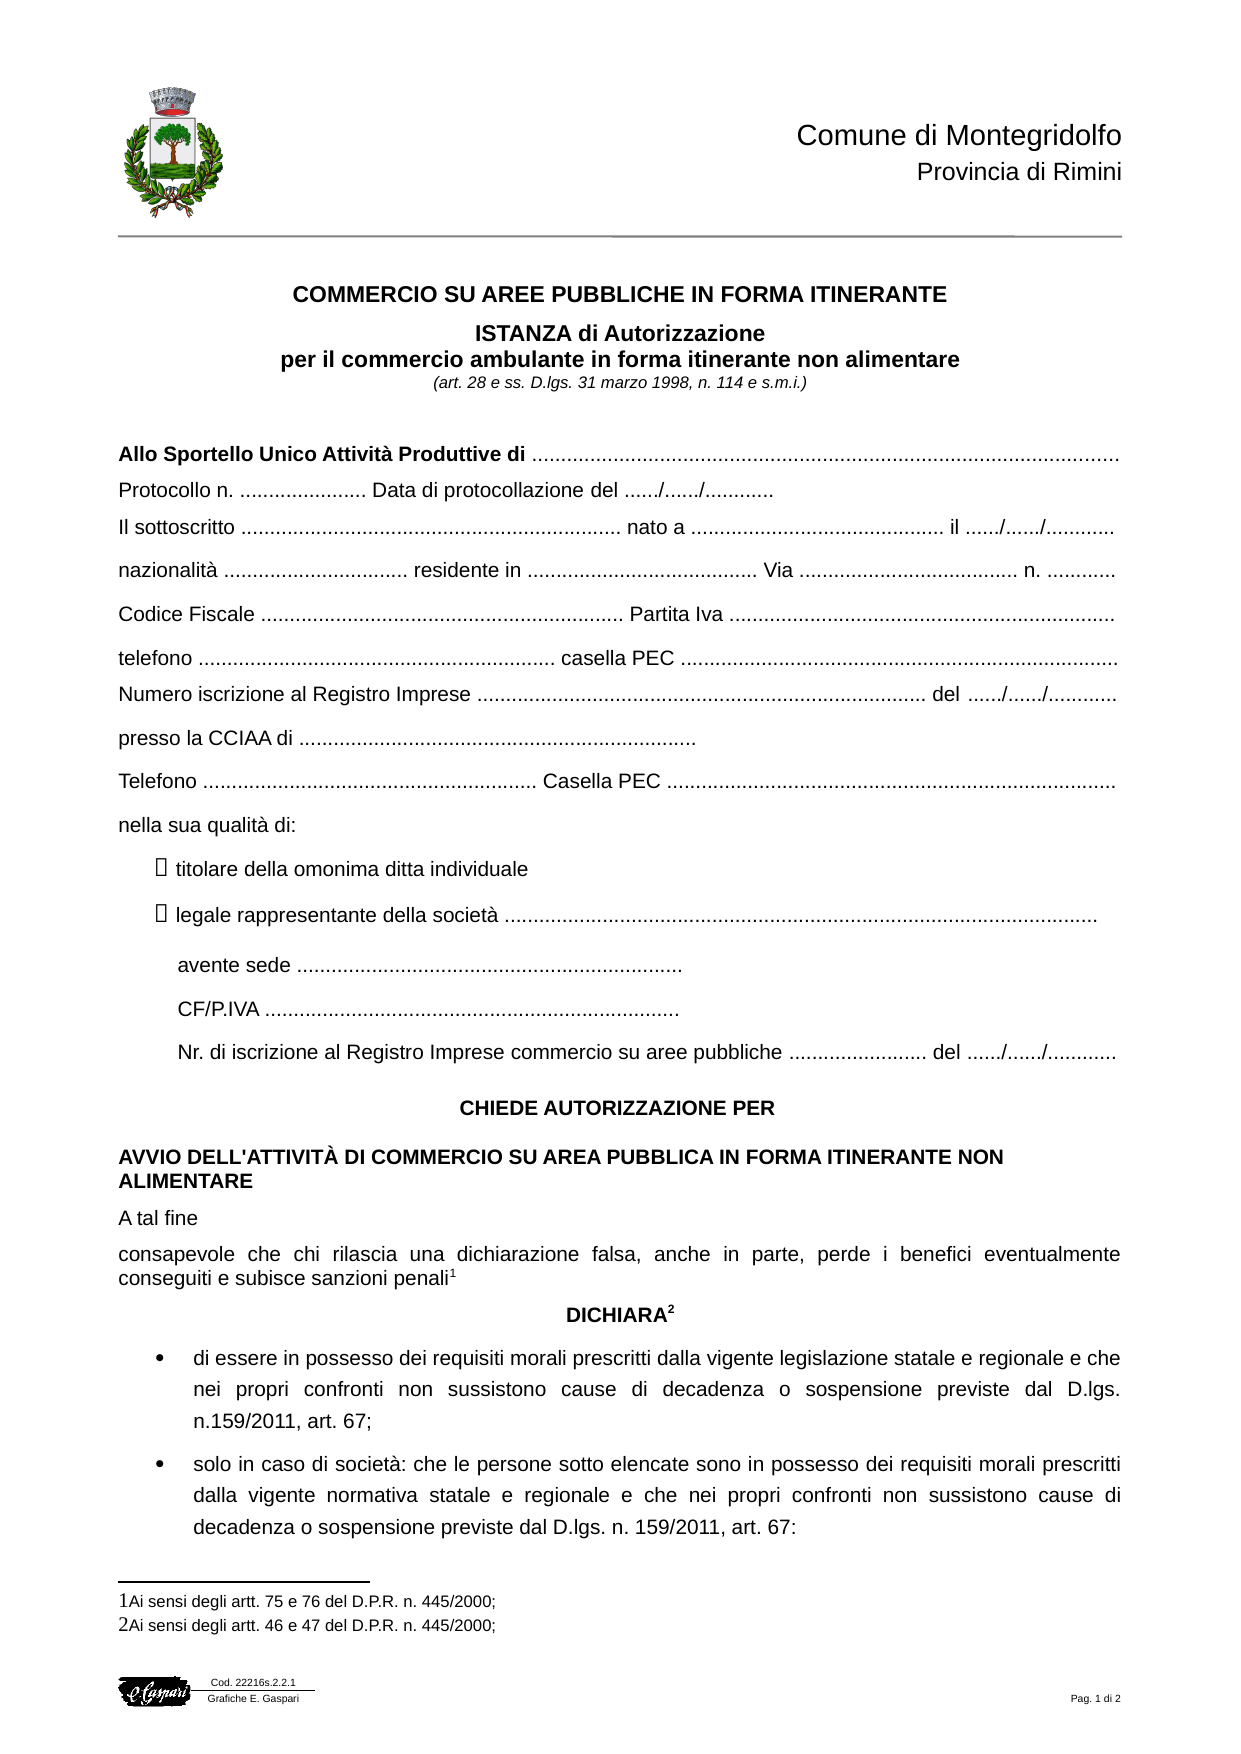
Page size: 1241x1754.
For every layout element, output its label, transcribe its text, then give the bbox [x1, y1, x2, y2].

picture [122, 87, 224, 219]
text avente sede ................................................................... [177, 953, 1122, 977]
text consapevole che chi rilascia una dichiarazione falsa, anche in parte, perde i benefici eventualmente conseguiti e subisce sanzioni penali [118, 1242, 1122, 1290]
text  legale rappresentante della società ....................................................................................................... [153, 896, 1122, 930]
text  titolare della omonima ditta individuale [153, 849, 1122, 883]
text Provincia di Rimini [224, 157, 1122, 185]
text A tal fine [118, 1206, 1122, 1229]
text Numero iscrizione al Registro Imprese .............................................................................. del ....../....../............ [118, 682, 1122, 706]
text DICHIARA [118, 1302, 1122, 1326]
table_header COMMERCIO SU AREE PUBBLICHE IN FORMA ITINERANTE ISTANZA di Autorizzazione per il commercio ambulante in forma itinerante non alimentare (art. 28 e ss. D.lgs. 31 marzo 1998, n. 114 e s.m.i.) [118, 256, 1122, 417]
text Ai sensi degli artt. 75 e 76 del D.P.R. n. 445/2000; [118, 1588, 1122, 1612]
text CHIEDE AUTORIZZAZIONE PER [118, 1096, 1122, 1120]
list di essere in possesso dei requisiti morali prescritti dalla vigente legislazione statale e regionale e che nei propri confronti non sussistono cause di decadenza o sospensione previste dal D.lgs. n.159/2011, art. 67; [156, 1346, 1122, 1432]
text Nr. di iscrizione al Registro Imprese commercio su aree pubbliche ........................ del ....../....../............ [177, 1040, 1122, 1064]
text Ai sensi degli artt. 46 e 47 del D.P.R. n. 445/2000; [118, 1612, 1122, 1636]
text presso la CCIAA di ..................................................................... [118, 726, 1122, 749]
text Codice Fiscale ............................................................... Partita Iva ................................................................... [118, 602, 1122, 626]
text Protocollo n. ...................... Data di protocollazione del ....../....../............ [118, 478, 1122, 502]
picture [117, 1675, 191, 1707]
list solo in caso di società: che le persone sotto elencate sono in possesso dei requisiti morali prescritti dalla vigente normativa statale e regionale e che nei propri confronti non sussistono cause di decadenza o sospensione previste dal D.lgs. n. 159/2011, art. 67: [156, 1452, 1122, 1538]
text nazionalità ................................ residente in ........................................ Via ...................................... n. ............ [118, 558, 1122, 582]
text nella sua qualità di: [118, 813, 1122, 837]
text AVVIO DELL'ATTIVITÀ DI COMMERCIO SU AREA PUBBLICA IN FORMA ITINERANTE NON ALIMENTARE [118, 1145, 1122, 1193]
text CF/P.IVA ........................................................................ [177, 996, 1122, 1020]
text Telefono .......................................................... Casella PEC .............................................................................. [118, 769, 1122, 793]
text Allo Sportello Unico Attività Produttive di [118, 442, 1122, 466]
text telefono .............................................................. casella PEC ............................................................................ [118, 646, 1122, 669]
text Comune di Montegridolfo [224, 118, 1122, 152]
text Il sottoscritto .................................................................. nato a ............................................ il ....../....../............ [118, 514, 1122, 538]
